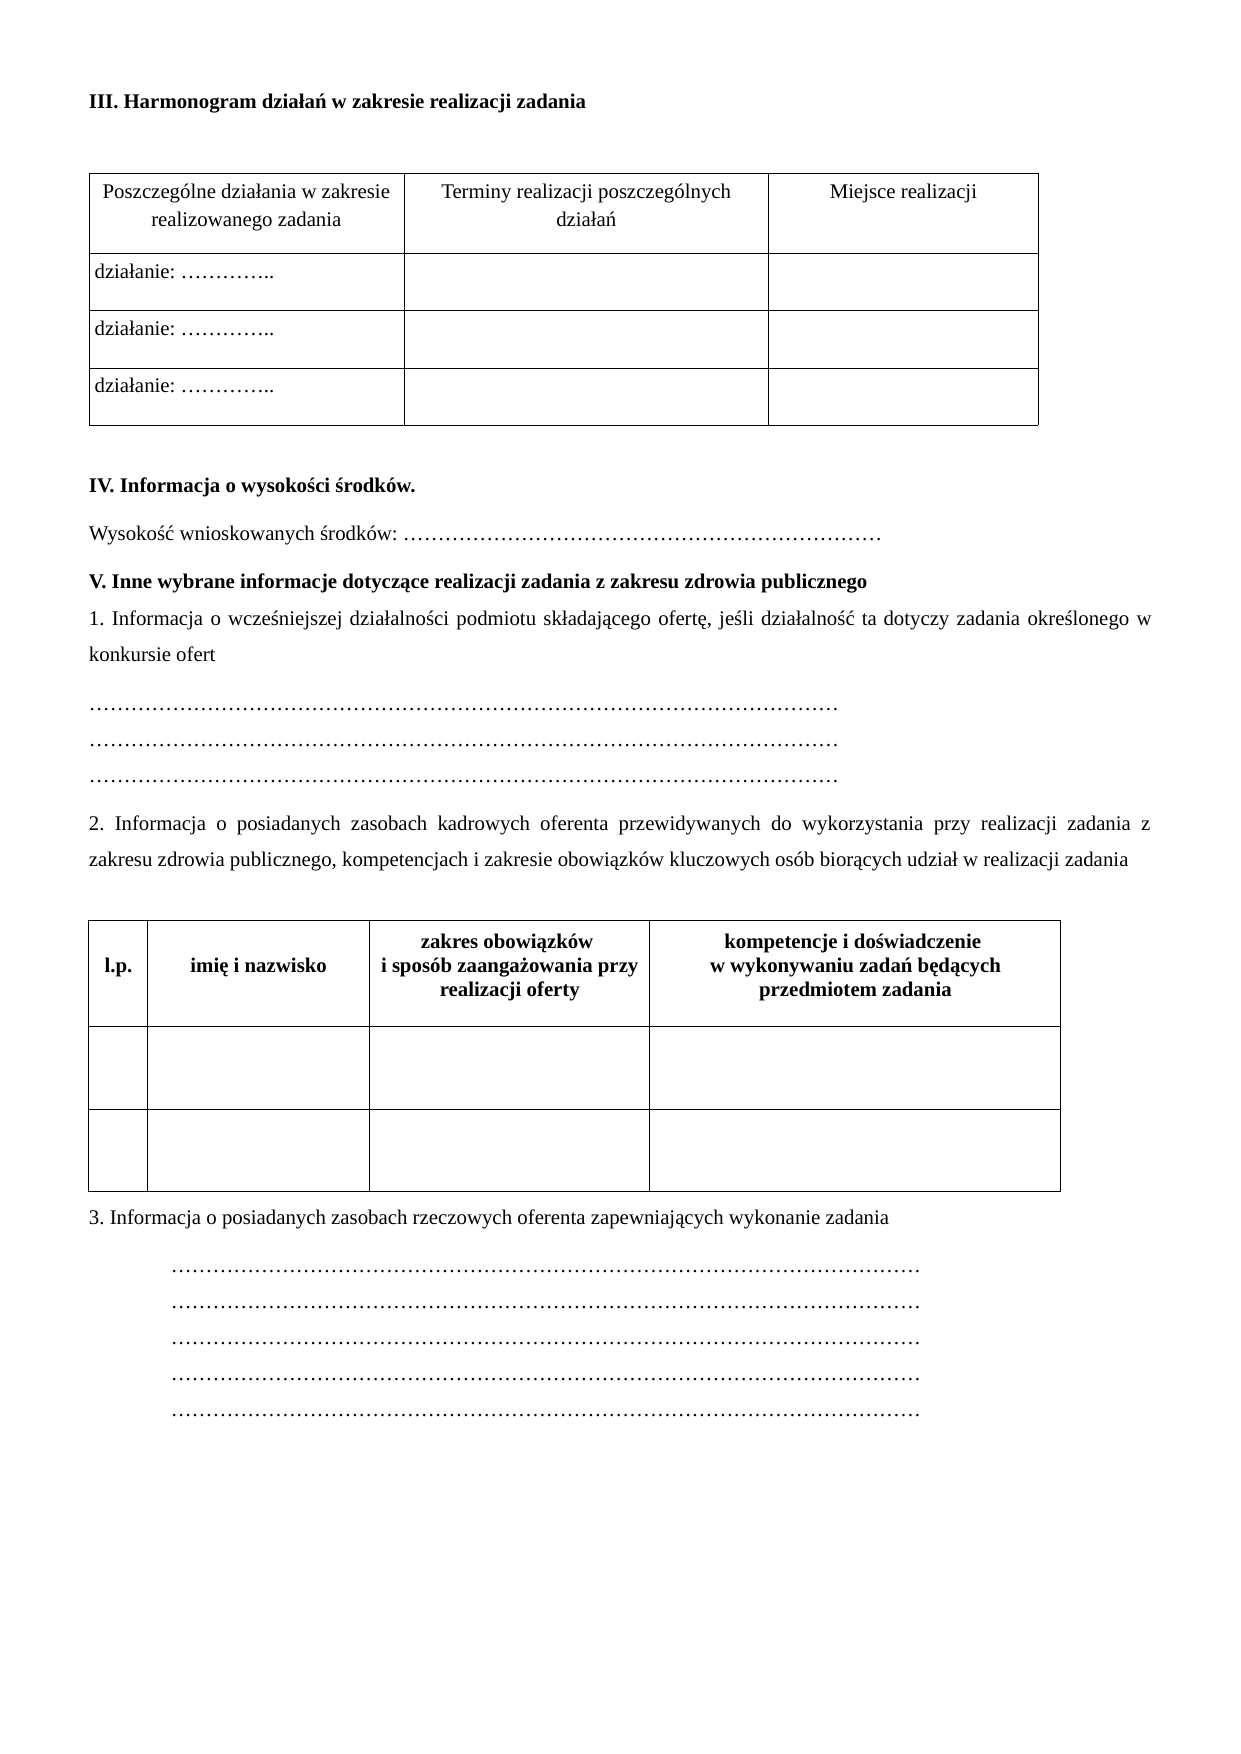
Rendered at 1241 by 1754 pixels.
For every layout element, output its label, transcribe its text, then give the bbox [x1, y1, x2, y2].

list ……………………………………………………………………………………………… [171, 1253, 1152, 1277]
table_cell [405, 254, 768, 310]
table_cell [405, 369, 768, 424]
table_header zakres obowiązków i sposób zaangażowania przy realizacji oferty [370, 921, 649, 1026]
table_cell [148, 1027, 369, 1109]
table_cell [89, 1110, 147, 1191]
table_header Terminy realizacji poszczególnych działań [405, 174, 768, 253]
table_header Poszczególne działania w zakresie realizowanego zadania [90, 174, 404, 253]
text V. Inne wybrane informacje dotyczące realizacji zadania z zakresu zdrowia publicznego [89, 569, 1152, 593]
table_header kompetencje i doświadczenie w wykonywaniu zadań będących przedmiotem zadania [650, 921, 1060, 1026]
table_cell [89, 1027, 147, 1109]
table_cell [769, 311, 1038, 367]
text 3. Informacja o posiadanych zasobach rzeczowych oferenta zapewniających wykonanie zadania [89, 1205, 1152, 1229]
table_header l.p. [89, 921, 147, 1026]
list ……………………………………………………………………………………………… [89, 691, 1152, 715]
text 1. Informacja o wcześniejszej działalności podmiotu składającego ofertę, jeśli działalność ta dotyczy zadania określonego w konkursie ofert [89, 606, 1152, 666]
table_cell [769, 254, 1038, 310]
list ……………………………………………………………………………………………… [171, 1397, 1152, 1421]
table_cell [405, 311, 768, 367]
table_cell [148, 1110, 369, 1191]
table_cell [650, 1027, 1060, 1109]
text 2. Informacja o posiadanych zasobach kadrowych oferenta przewidywanych do wykorzystania przy realizacji zadania z zakresu zdrowia publicznego, kompetencjach i zakresie obowiązków kluczowych osób biorących udział w realizacji zadania [89, 811, 1152, 871]
list ……………………………………………………………………………………………… [171, 1361, 1152, 1385]
text Wysokość wnioskowanych środków: …………………………………………………………… [89, 521, 1152, 545]
list ……………………………………………………………………………………………… [171, 1289, 1152, 1313]
list ……………………………………………………………………………………………… [171, 1325, 1152, 1349]
text III. Harmonogram działań w zakresie realizacji zadania [89, 89, 1152, 113]
text IV. Informacja o wysokości środków. [89, 473, 1152, 497]
table_cell [370, 1110, 649, 1191]
list ……………………………………………………………………………………………… [89, 763, 1152, 787]
table_header imię i nazwisko [148, 921, 369, 1026]
table_cell działanie: ………….. [90, 254, 404, 310]
table_cell [769, 369, 1038, 424]
table_cell działanie: ………….. [90, 311, 404, 367]
table_cell [650, 1110, 1060, 1191]
table_header Miejsce realizacji [769, 174, 1038, 253]
table_cell działanie: ………….. [90, 369, 404, 424]
list ……………………………………………………………………………………………… [89, 727, 1152, 751]
table_cell [370, 1027, 649, 1109]
